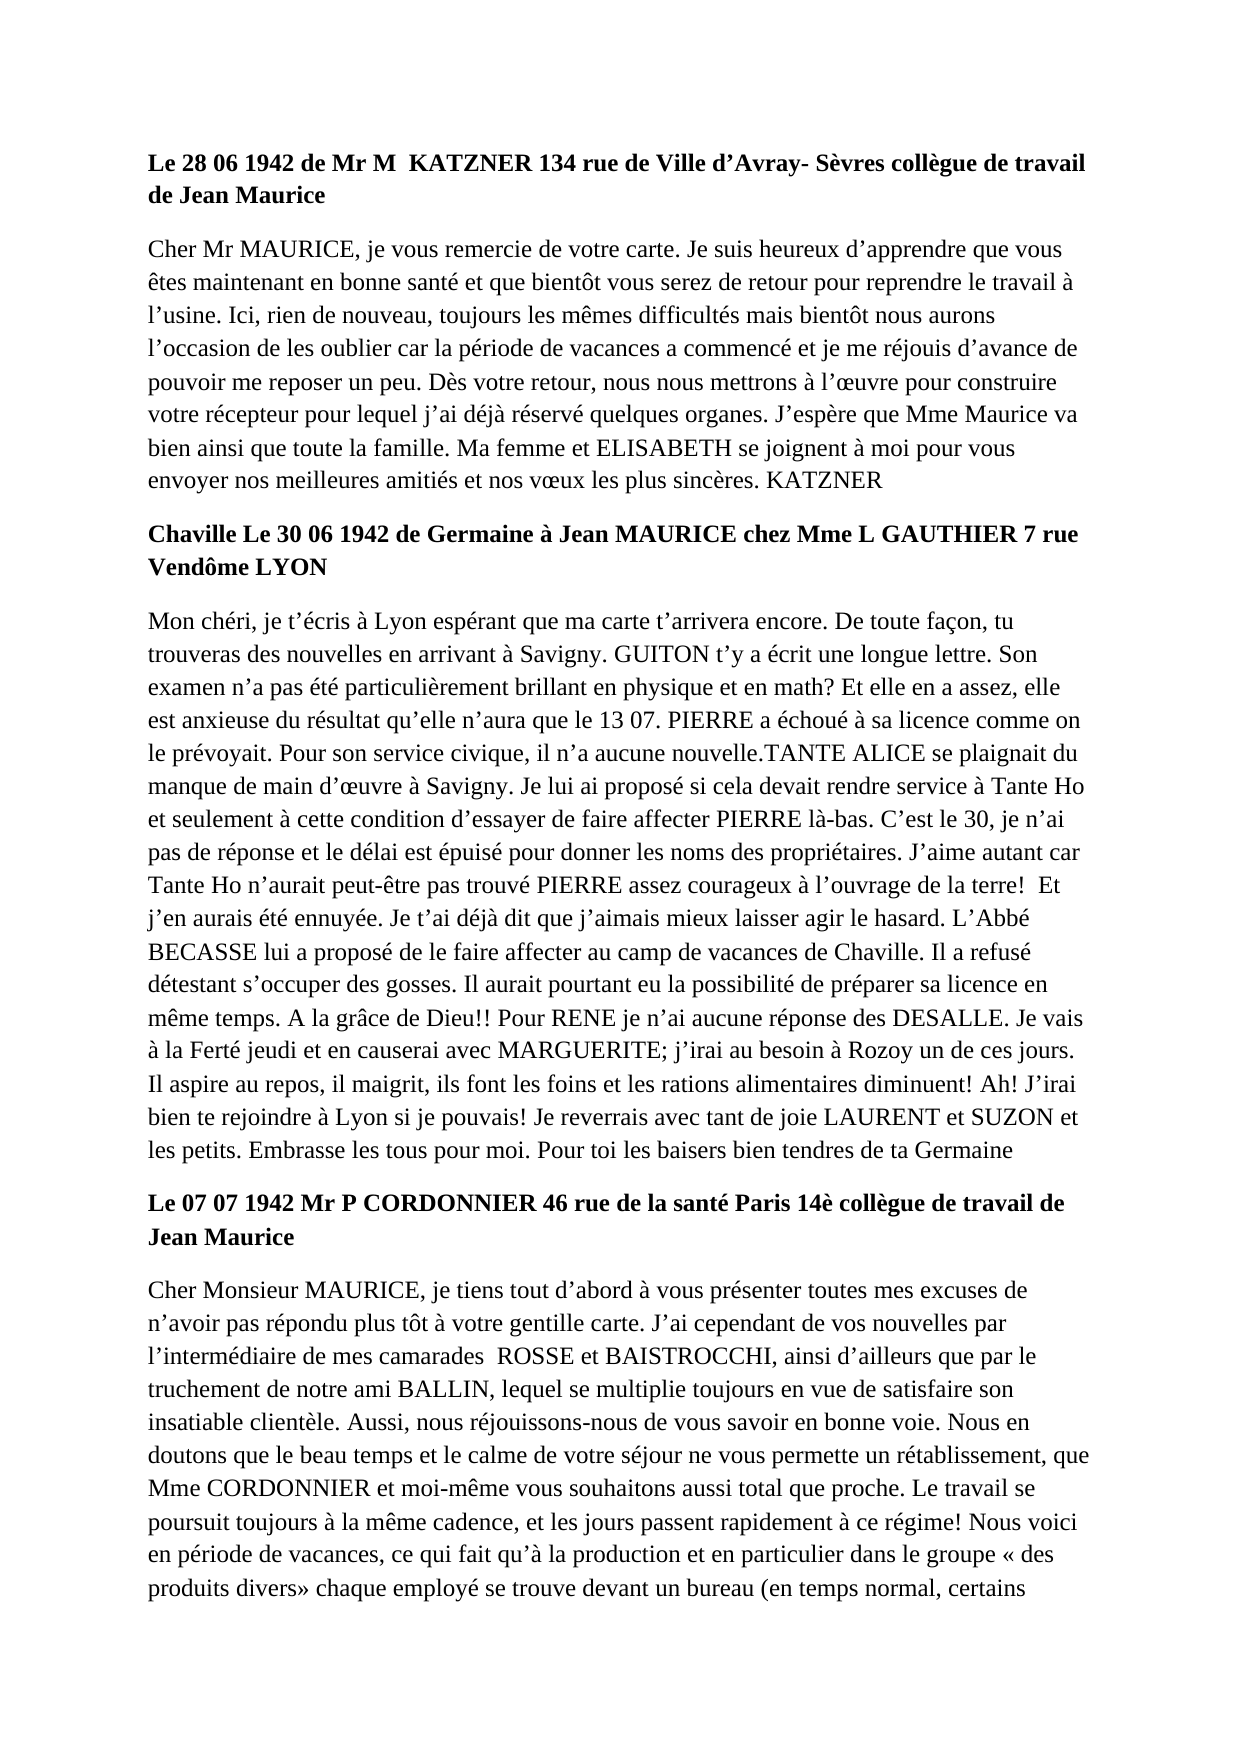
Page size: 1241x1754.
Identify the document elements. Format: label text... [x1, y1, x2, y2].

text Le 28 06 1942 de Mr M KATZNER 134 rue de Ville d’Avray- Sèvres collègue de travail de Jean Maurice [148, 148, 1093, 209]
text Cher Mr MAURICE, je vous remercie de votre carte. Je suis heureux d’apprendre que vous êtes maintenant en bonne santé et que bientôt vous serez de retour pour reprendre le travail à l’usine. Ici, rien de nouveau, toujours les mêmes difficultés mais bientôt nous aurons l’occasion de les oublier car la période de vacances a commencé et je me réjouis d’avance de pouvoir me reposer un peu. Dès votre retour, nous nous mettrons à l’œuvre pour construire votre récepteur pour lequel j’ai déjà réservé quelques organes. J’espère que Mme Maurice va bien ainsi que toute la famille. Ma femme et ELISABETH se joignent à moi pour vous envoyer nos meilleures amitiés et nos vœux les plus sincères. KATZNER [148, 234, 1093, 494]
text Chaville Le 30 06 1942 de Germaine à Jean MAURICE chez Mme L GAUTHIER 7 rue Vendôme LYON [148, 519, 1093, 581]
text Mon chéri, je t’écris à Lyon espérant que ma carte t’arrivera encore. De toute façon, tu trouveras des nouvelles en arrivant à Savigny. GUITON t’y a écrit une longue lettre. Son examen n’a pas été particulièrement brillant en physique et en math? Et elle en a assez, elle est anxieuse du résultat qu’elle n’aura que le 13 07. PIERRE a échoué à sa licence comme on le prévoyait. Pour son service civique, il n’a aucune nouvelle.TANTE ALICE se plaignait du manque de main d’œuvre à Savigny. Je lui ai proposé si cela devait rendre service à Tante Ho et seulement à cette condition d’essayer de faire affecter PIERRE là-bas. C’est le 30, je n’ai pas de réponse et le délai est épuisé pour donner les noms des propriétaires. J’aime autant car Tante Ho n’aurait peut-être pas trouvé PIERRE assez courageux à l’ouvrage de la terre! Et j’en aurais été ennuyée. Je t’ai déjà dit que j’aimais mieux laisser agir le hasard. L’Abbé BECASSE lui a proposé de le faire affecter au camp de vacances de Chaville. Il a refusé détestant s’occuper des gosses. Il aurait pourtant eu la possibilité de préparer sa licence en même temps. A la grâce de Dieu!! Pour RENE je n’ai aucune réponse des DESALLE. Je vais à la Ferté jeudi et en causerai avec MARGUERITE; j’irai au besoin à Rozoy un de ces jours. Il aspire au repos, il maigrit, ils font les foins et les rations alimentaires diminuent! Ah! J’irai bien te rejoindre à Lyon si je pouvais! Je reverrais avec tant de joie LAURENT et SUZON et les petits. Embrasse les tous pour moi. Pour toi les baisers bien tendres de ta Germaine [148, 606, 1093, 1163]
text Cher Monsieur MAURICE, je tiens tout d’abord à vous présenter toutes mes excuses de n’avoir pas répondu plus tôt à votre gentille carte. J’ai cependant de vos nouvelles par l’intermédiaire de mes camarades ROSSE et BAISTROCCHI, ainsi d’ailleurs que par le truchement de notre ami BALLIN, lequel se multiplie toujours en vue de satisfaire son insatiable clientèle. Aussi, nous réjouissons-nous de vous savoir en bonne voie. Nous en doutons que le beau temps et le calme de votre séjour ne vous permette un rétablissement, que Mme CORDONNIER et moi-même vous souhaitons aussi total que proche. Le travail se poursuit toujours à la même cadence, et les jours passent rapidement à ce régime! Nous voici en période de vacances, ce qui fait qu’à la production et en particulier dans le groupe « des produits divers» chaque employé se trouve devant un bureau (en temps normal, certains [148, 1275, 1093, 1601]
text Le 07 07 1942 Mr P CORDONNIER 46 rue de la santé Paris 14è collègue de travail de Jean Maurice [148, 1188, 1093, 1250]
